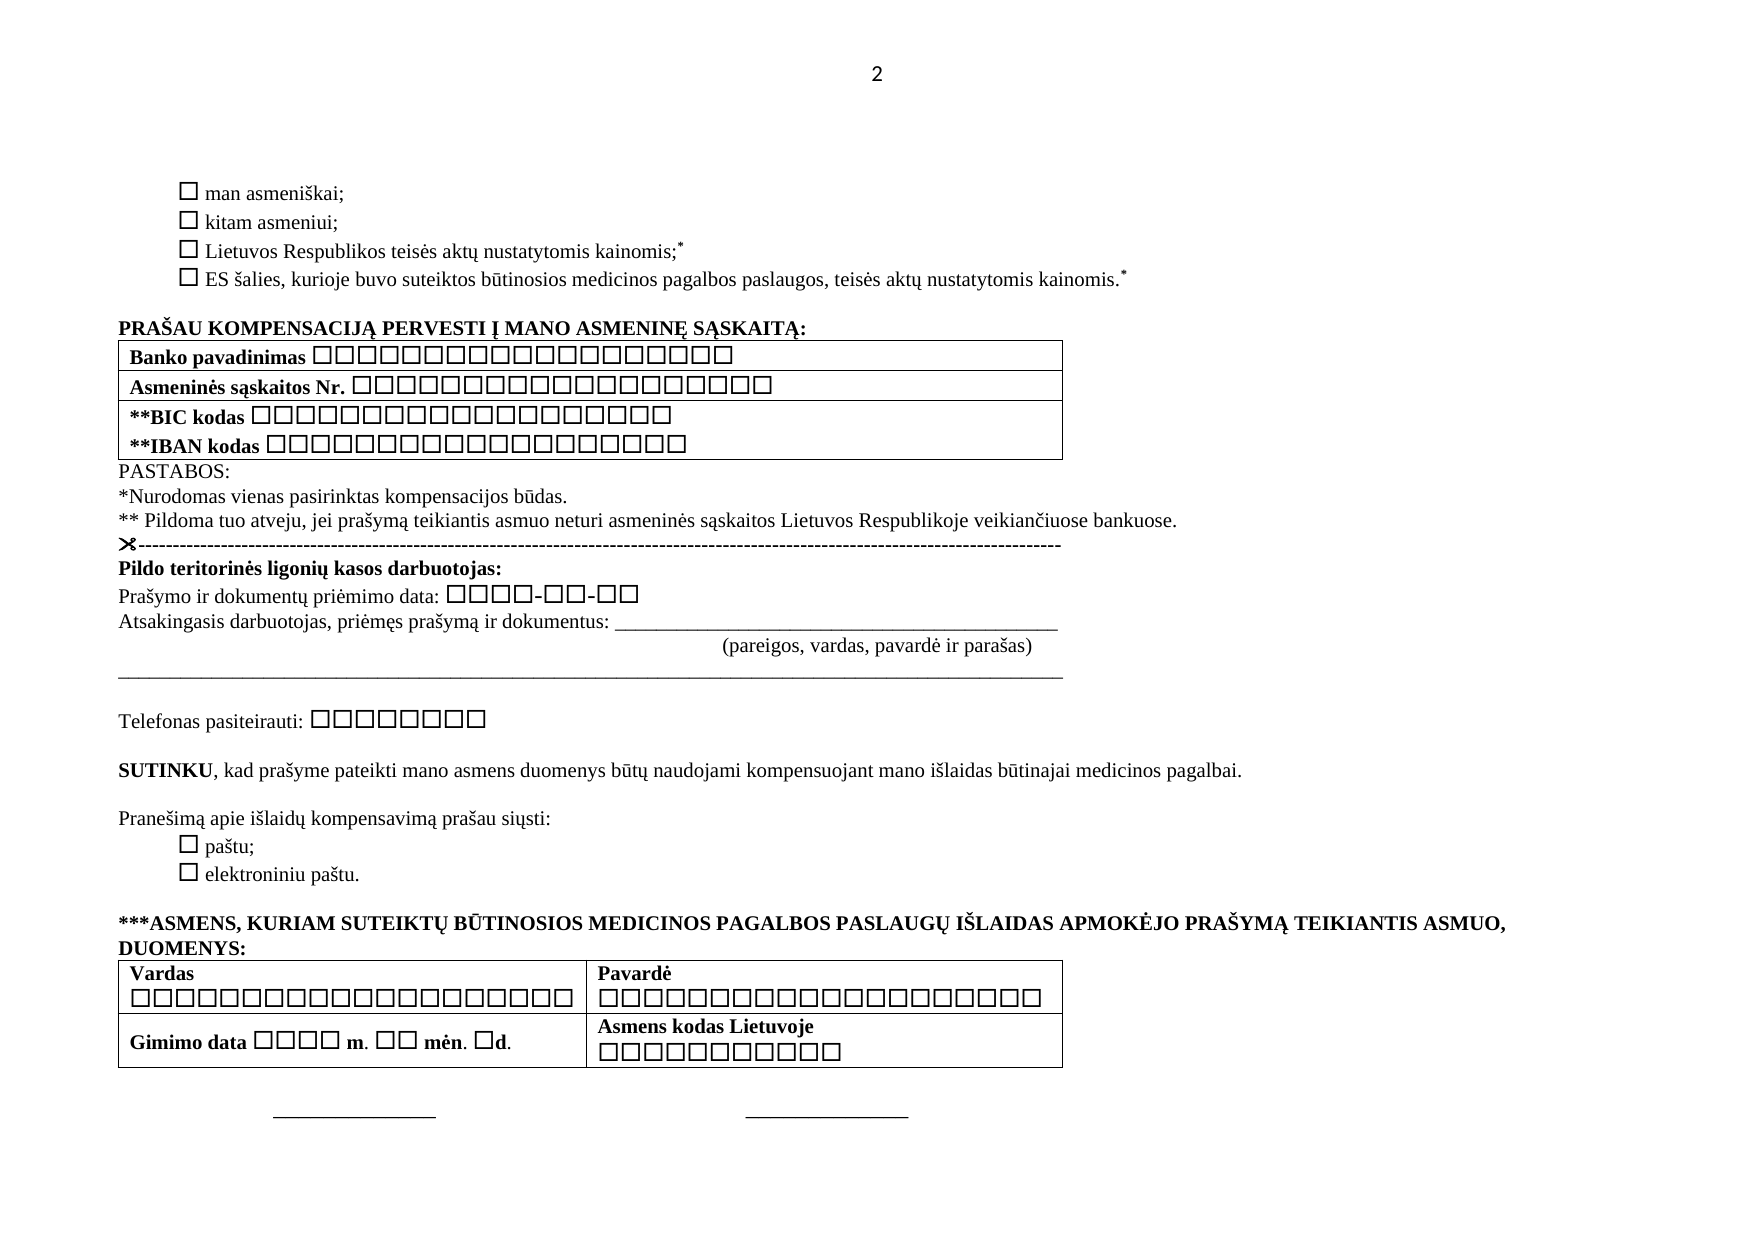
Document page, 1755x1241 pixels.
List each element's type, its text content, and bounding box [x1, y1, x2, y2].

table_header _____________ [118, 1092, 591, 1121]
table_cell Asmeninės sąskaitos Nr. [][][][][][][][][][][][][][][][][][][] [119, 371, 1062, 400]
text Telefonas pasiteirauti: [][][][][][][][] [118, 705, 1636, 733]
table_header Vardas [][][][][][][][][][][][][][][][][][][][] [119, 961, 586, 1013]
table_cell **BIC kodas [][][][][][][][][][][][][][][][][][][] **IBAN kodas [][][][][][][][][][][][][][][][][][][] [119, 401, 1062, 458]
table_header Banko pavadinimas [][][][][][][][][][][][][][][][][][][] [119, 341, 1062, 370]
text Prašymo ir dokumentų priėmimo data: [][][][]-[][]-[][] [118, 580, 1636, 608]
text _ [118, 657, 1636, 681]
text ***Asmens, kuriam suteiktų būtinosios medicinos pagalbos paslaugų išlaidas apmokėjo prašymą teikiantis asmuo, duomenys: [118, 911, 1636, 959]
text PRAŠAU KOMPENSACIJĄ PERVESTI Į MANO ASMENINĘ SĄSKAITĄ: [118, 316, 1636, 340]
text ** Pildoma tuo atveju, jei prašymą teikiantis asmuo neturi asmeninės sąskaitos Lietuvos Respublikoje veikiančiuose bankuose. [118, 508, 1636, 532]
text PASTABOS: [118, 459, 1636, 483]
text [] kitam asmeniui; [118, 206, 1636, 235]
table_cell Asmens kodas Lietuvoje [][][][][][][][][][][][][][] [587, 1014, 1062, 1067]
text Atsakingasis darbuotojas, priėmęs prašymą ir dokumentus: [118, 608, 1636, 633]
text [] paštu; [118, 830, 1636, 858]
text Pranešimą apie išlaidų kompensavimą prašau siųsti: [118, 806, 1636, 830]
text [] elektroniniu paštu. [118, 858, 1636, 887]
text Pildo teritorinės ligonių kasos darbuotojas: [118, 556, 1636, 580]
table_cell Gimimo data [][][][] m. [][] mėn. []d. [119, 1014, 586, 1067]
text Sutinku, kad prašyme pateikti mano asmens duomenys būtų naudojami kompensuojant mano išlaidas būtinajai medicinos pagalbai. [118, 758, 1636, 782]
table_header _____________ [591, 1092, 1063, 1121]
text *Nurodomas vienas pasirinktas kompensacijos būdas. [118, 483, 1636, 508]
text (pareigos, vardas, pavardė ir parašas) [118, 633, 1636, 657]
text [] man asmeniškai; [118, 177, 1636, 206]
text --- [118, 532, 1636, 556]
text [] Lietuvos Respublikos teisės aktų nustatytomis kainomis;* [118, 235, 1636, 263]
table_header Pavardė [][][][][][][][][][][][][][][][][][][][] [587, 961, 1062, 1013]
text [] ES šalies, kurioje buvo suteiktos būtinosios medicinos pagalbos paslaugos, teisės aktų nustatytomis kainomis.* [118, 263, 1636, 292]
